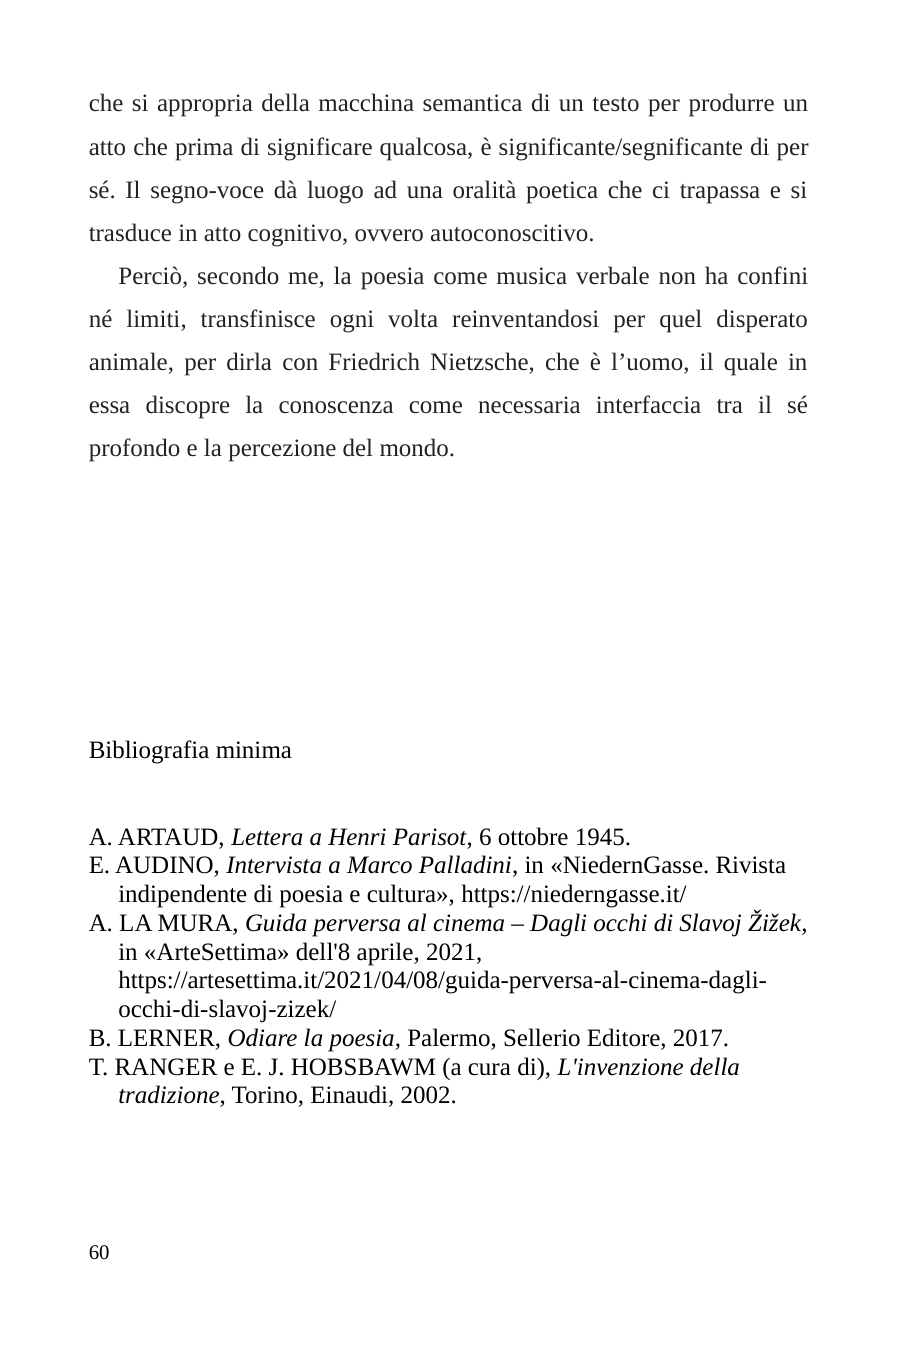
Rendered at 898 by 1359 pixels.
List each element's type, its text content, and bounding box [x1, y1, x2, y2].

text B. LERNER, Odiare la poesia, Palermo, Sellerio Editore, 2017. [88, 1023, 809, 1052]
text E. AUDINO, Intervista a Marco Palladini, in «NiedernGasse. Rivista indipendente di poesia e cultura», https://niederngasse.it/ [88, 850, 809, 908]
text che si appropria della macchina semantica di un testo per produrre un atto che prima di significare qualcosa, è significante/segnificante di per sé. Il segno-voce dà luogo ad una oralità poetica che ci trapassa e si trasduce in atto cognitivo, ovvero autoconoscitivo. [88, 88, 809, 247]
text Perciò, secondo me, la poesia come musica verbale non ha confini né limiti, transfinisce ogni volta reinventandosi per quel disperato animale, per dirla con Friedrich Nietzsche, che è l’uomo, il quale in essa discopre la conoscenza come necessaria interfaccia tra il sé profondo e la percezione del mondo. [88, 261, 809, 462]
text T. RANGER e E. J. HOBSBAWM (a cura di), L'invenzione della tradizione, Torino, Einaudi, 2002. [88, 1052, 809, 1109]
text Bibliografia minima [88, 735, 809, 764]
text A. ARTAUD, Lettera a Henri Parisot, 6 ottobre 1945. [88, 822, 809, 850]
text A. LA MURA, Guida perversa al cinema – Dagli occhi di Slavoj Žižek, in «ArteSettima» dell'8 aprile, 2021, https://artesettima.it/2021/04/08/guida-perversa-al-cinema-dagli-occhi-di-slavoj-zizek/ [88, 908, 809, 1023]
